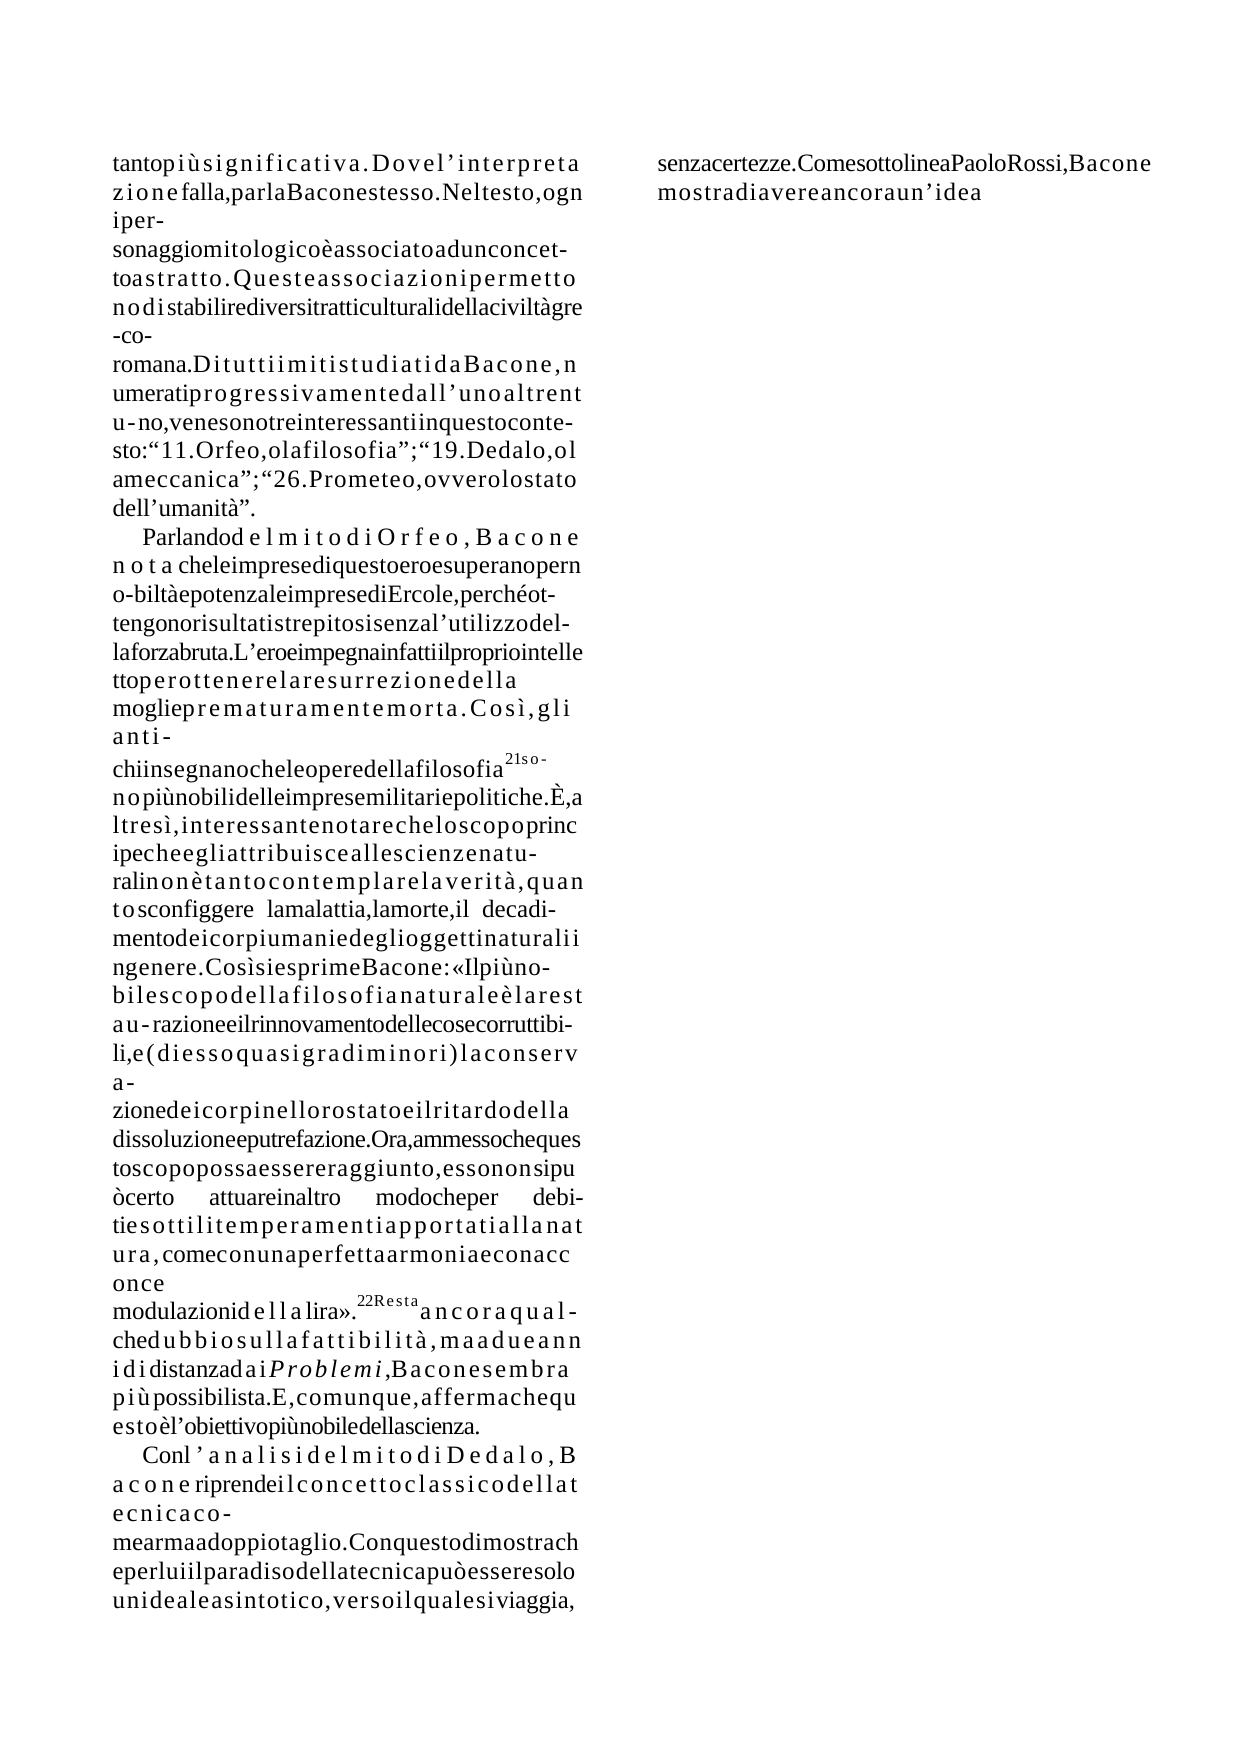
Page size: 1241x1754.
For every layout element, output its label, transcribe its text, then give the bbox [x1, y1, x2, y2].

text moglieprematuramentemorta.Così,glianti-chiinsegnanocheleoperedellafilosofia21so-nopiùnobilidelleimpresemilitariepolitiche.È,altresì,interessantenotarecheloscopoprincipecheegliattribuisceallescienzenatu-ralinonètantocontemplarelaverità,quantosconfiggere lamalattia,lamorte,il decadi- [112, 694, 584, 923]
text mentodeicorpiumaniedeglioggettinaturaliingenere.CosìsiesprimeBacone:«Ilpiùno-bilescopodellafilosofianaturaleèlarestau-razioneeilrinnovamentodellecosecorruttibi-li,e(diessoquasigradiminori)laconserva-zionedeicorpinellorostatoeilritardodelladissoluzioneeputrefazione.Ora,ammessochequestoscopopossaessereraggiunto,essononsipuòcerto attuareinaltro modocheper debi-tiesottilitemperamentiapportatiallanatura,comeconunaperfettaarmoniaeconacconce [112, 923, 584, 1297]
text senzacertezze.ComesottolineaPaoloRossi,Baconemostradiavereancoraun’idea [657, 148, 1157, 206]
text ParlandodelmitodiOrfeo,Baconenotacheleimpresediquestoeroesuperanoperno-biltàepotenzaleimpresediErcole,perchéot-tengonorisultatistrepitosisenzal’utilizzodel-laforzabruta.L’eroeimpegnainfattiilpropriointellettoperottenerelaresurrezionedella [112, 522, 584, 694]
text Conl’analisidelmitodiDedalo,Baconeriprendeilconcettoclassicodellatecnicaco-mearmaadoppiotaglio.Conquestodimostracheperluiilparadisodellatecnicapuòesseresolounidealeasintotico,versoilqualesiviaggia, [112, 1440, 584, 1614]
text tantopiùsignificativa.Dovel’interpretazionefalla,parlaBaconestesso.Neltesto,ogniper-sonaggiomitologicoèassociatoadunconcet-toastratto.Questeassociazionipermettonodistabilirediversitratticulturalidellaciviltàgre-co-romana.DituttiimitistudiatidaBacone,numeratiprogressivamentedall’unoaltrentu-no,venesonotreinteressantiinquestoconte-sto:“11.Orfeo,olafilosofia”;“19.Dedalo,olameccanica”;“26.Prometeo,ovverolostatodell’umanità”. [112, 148, 584, 522]
text modulazionidellalira».22Restaancoraqual- [112, 1297, 584, 1325]
text chedubbiosullafattibilità,maadueannididistanzadaiProblemi,Baconesembrapiùpossibilista.E,comunque,affermachequestoèl’obiettivopiùnobiledellascienza. [112, 1326, 584, 1439]
